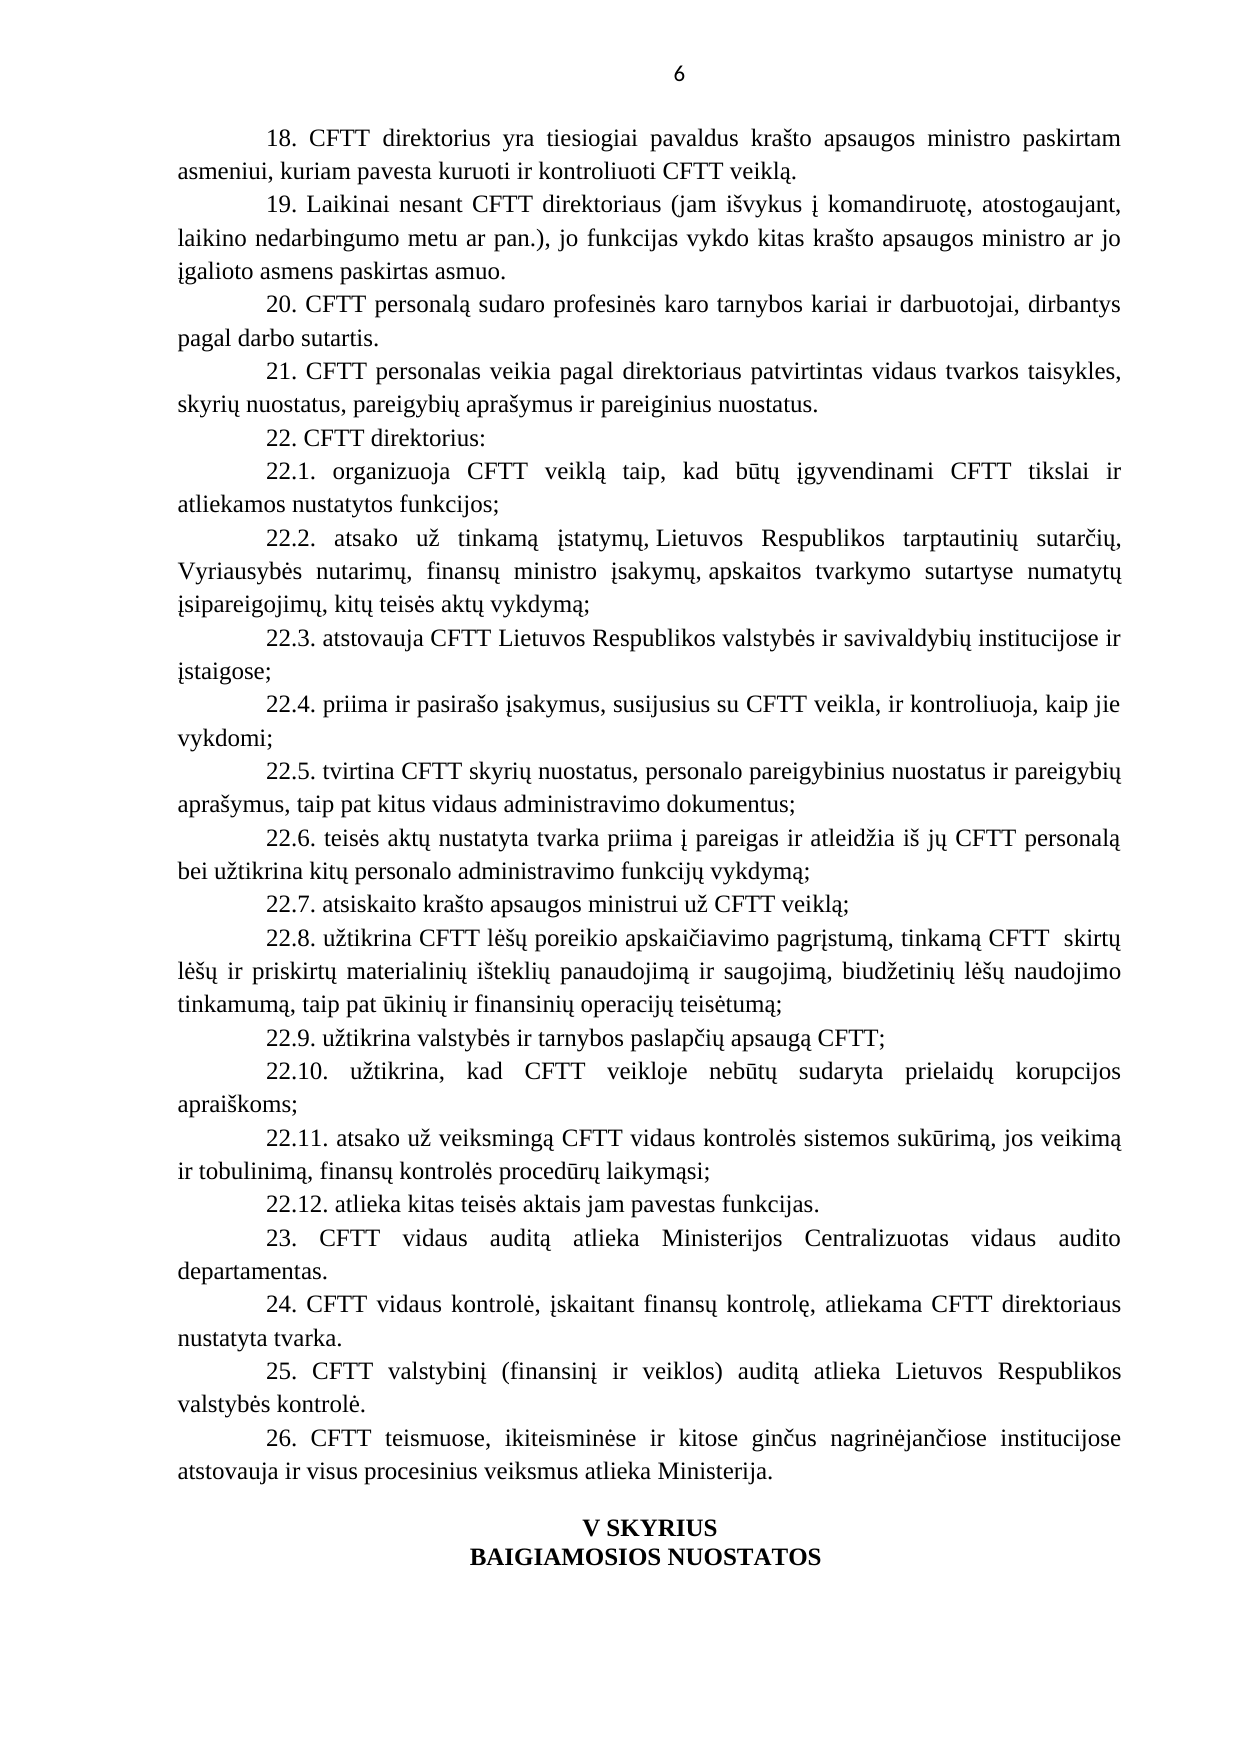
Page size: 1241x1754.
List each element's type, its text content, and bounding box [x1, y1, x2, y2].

text 24. CFTT vidaus kontrolė, įskaitant finansų kontrolę, atliekama CFTT direktoriaus nustatyta tvarka. [177, 1285, 1122, 1351]
text 22.2. atsako už tinkamą įstatymų, Lietuvos Respublikos tarptautinių sutarčių, Vyriausybės nutarimų, finansų ministro įsakymų, apskaitos tvarkymo sutartyse numatytų įsipareigojimų, kitų teisės aktų vykdymą; [177, 518, 1122, 618]
text 22.6. teisės aktų nustatyta tvarka priima į pareigas ir atleidžia iš jų CFTT personalą bei užtikrina kitų personalo administravimo funkcijų vykdymą; [177, 818, 1122, 885]
text 21. CFTT personalas veikia pagal direktoriaus patvirtintas vidaus tvarkos taisykles, skyrių nuostatus, pareigybių aprašymus ir pareiginius nuostatus. [177, 351, 1122, 418]
text 22.10. užtikrina, kad CFTT veikloje nebūtų sudaryta prielaidų korupcijos apraiškoms; [177, 1051, 1122, 1118]
text 18. CFTT direktorius yra tiesiogiai pavaldus krašto apsaugos ministro paskirtam asmeniui, kuriam pavesta kuruoti ir kontroliuoti CFTT veiklą. [177, 118, 1122, 185]
text 22. CFTT direktorius: [177, 418, 1122, 451]
text 22.3. atstovauja CFTT Lietuvos Respublikos valstybės ir savivaldybių institucijose ir įstaigose; [177, 618, 1122, 685]
text 22.12. atlieka kitas teisės aktais jam pavestas funkcijas. [177, 1185, 1122, 1218]
text 22.5. tvirtina CFTT skyrių nuostatus, personalo pareigybinius nuostatus ir pareigybių aprašymus, taip pat kitus vidaus administravimo dokumentus; [177, 751, 1122, 818]
text 23. CFTT vidaus auditą atlieka Ministerijos Centralizuotas vidaus audito departamentas. [177, 1218, 1122, 1285]
text 22.1. organizuoja CFTT veiklą taip, kad būtų įgyvendinami CFTT tikslai ir atliekamos nustatytos funkcijos; [177, 451, 1122, 518]
text 22.9. užtikrina valstybės ir tarnybos paslapčių apsaugą CFTT; [177, 1018, 1122, 1051]
text 26. CFTT teismuose, ikiteisminėse ir kitose ginčus nagrinėjančiose institucijose atstovauja ir visus procesinius veiksmus atlieka Ministerija. [177, 1418, 1122, 1485]
text BAIGIAMOSIOS NUOSTATOS [177, 1542, 1114, 1571]
text 22.11. atsako už veiksmingą CFTT vidaus kontrolės sistemos sukūrimą, jos veikimą ir tobulinimą, finansų kontrolės procedūrų laikymąsi; [177, 1118, 1122, 1185]
text 20. CFTT personalą sudaro profesinės karo tarnybos kariai ir darbuotojai, dirbantys pagal darbo sutartis. [177, 285, 1122, 351]
text 19. Laikinai nesant CFTT direktoriaus (jam išvykus į komandiruotę, atostogaujant, laikino nedarbingumo metu ar pan.), jo funkcijas vykdo kitas krašto apsaugos ministro ar jo įgalioto asmens paskirtas asmuo. [177, 185, 1122, 285]
text 22.4. priima ir pasirašo įsakymus, susijusius su CFTT veikla, ir kontroliuoja, kaip jie vykdomi; [177, 685, 1122, 751]
text 22.8. užtikrina CFTT lėšų poreikio apskaičiavimo pagrįstumą, tinkamą CFTT skirtų lėšų ir priskirtų materialinių išteklių panaudojimą ir saugojimą, biudžetinių lėšų naudojimo tinkamumą, taip pat ūkinių ir finansinių operacijų teisėtumą; [177, 918, 1122, 1018]
text 25. CFTT valstybinį (finansinį ir veiklos) auditą atlieka Lietuvos Respublikos valstybės kontrolė. [177, 1351, 1122, 1418]
text V SKYRIUS [177, 1513, 1122, 1542]
text 22.7. atsiskaito krašto apsaugos ministrui už CFTT veiklą; [177, 885, 1122, 918]
